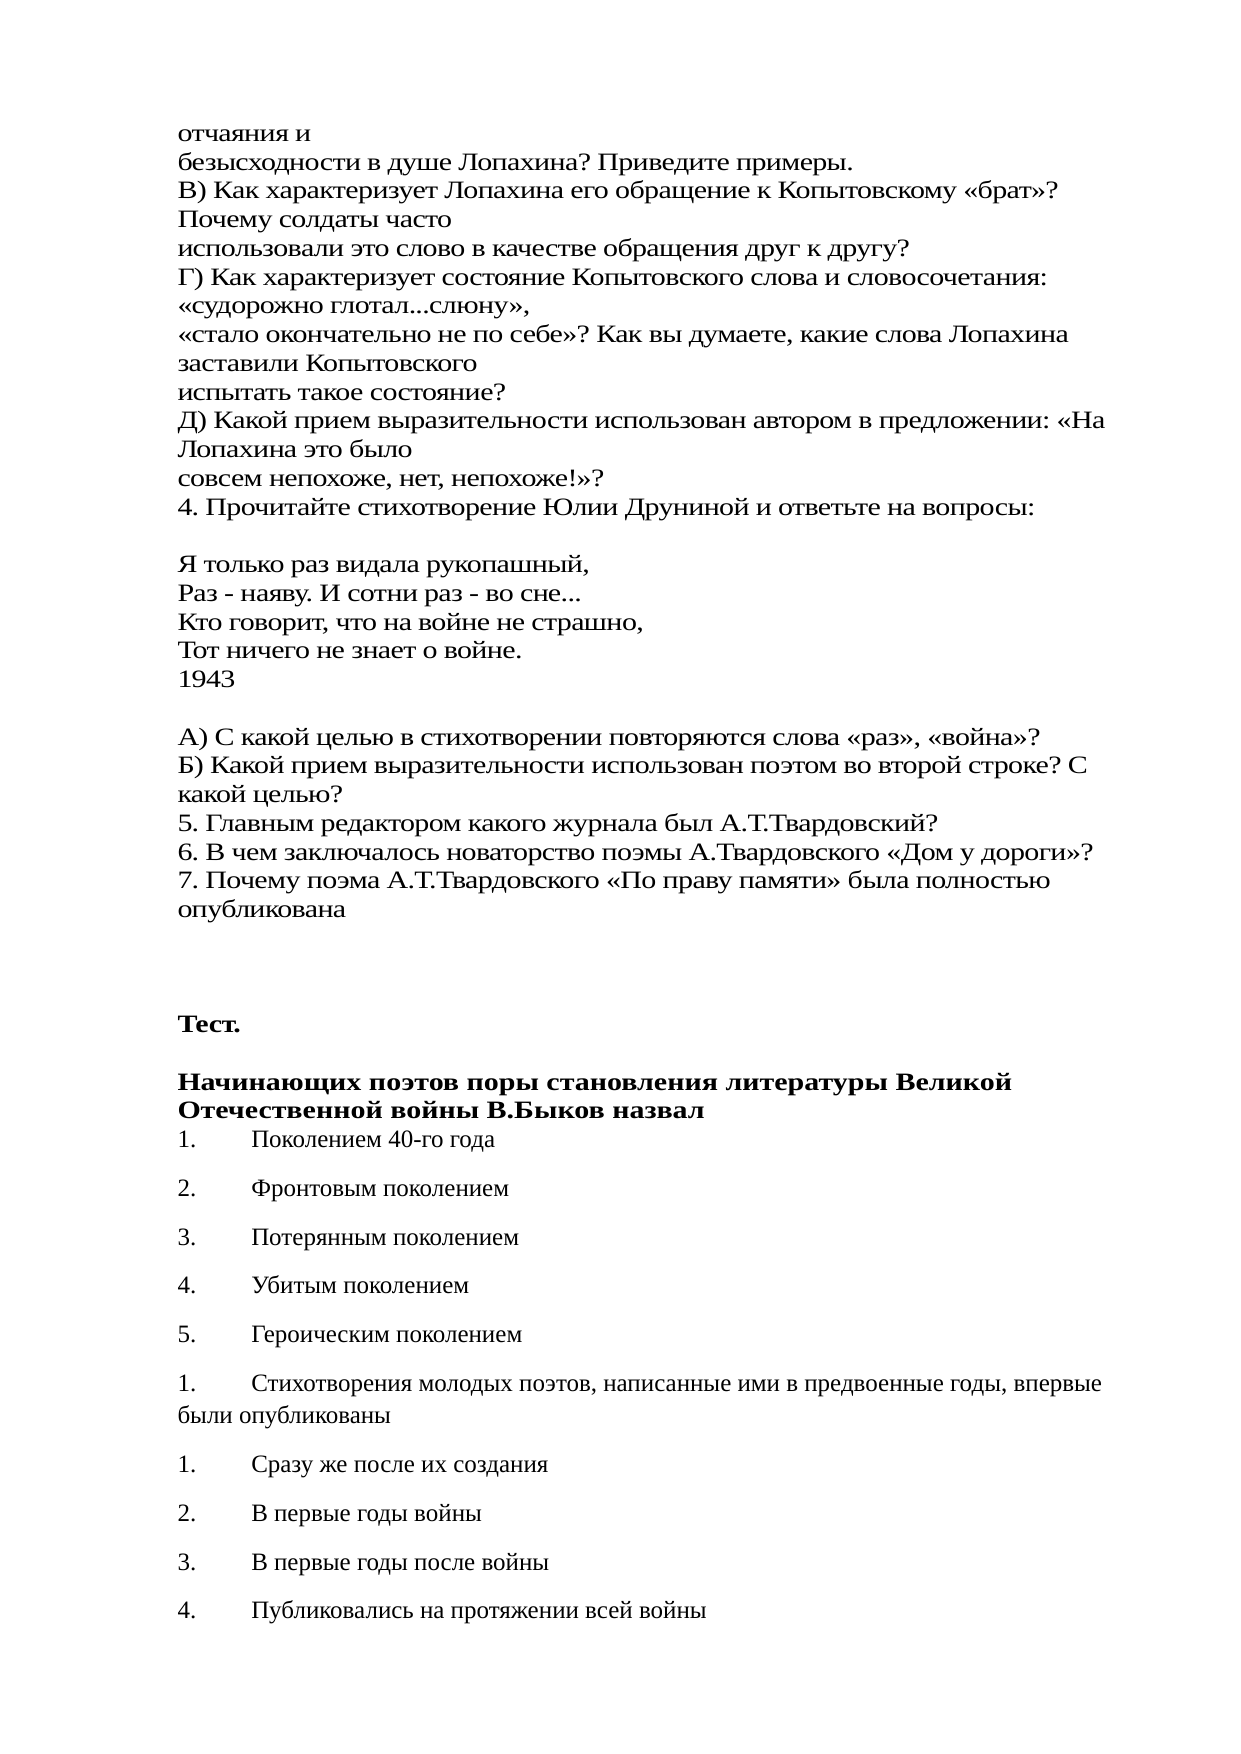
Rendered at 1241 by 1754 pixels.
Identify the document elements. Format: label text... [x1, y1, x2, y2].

text Я только раз видала рукопашный, [177, 549, 1152, 578]
text использовали это слово в качестве обращения друг к другу? [177, 233, 1152, 262]
text Д) Какой прием выразительности использован автором в предложении: «На Лопахина это было [177, 406, 1152, 463]
text 5. Главным редактором какого журнала был А.Т.Твардовский? [177, 808, 1152, 837]
text «стало окончательно не по себе»? Как вы думаете, какие слова Лопахина заставили Копытовского [177, 319, 1152, 377]
list Стихотворения молодых поэтов, написанные ими в предвоенные годы, впервые были опубликованы [177, 1368, 1152, 1429]
text А) С какой целью в стихотворении повторяются слова «раз», «война»? [177, 722, 1152, 751]
text Тест. [177, 1009, 1152, 1038]
text Б) Какой прием выразительности использован поэтом во второй строке? С какой целью? [177, 751, 1152, 808]
list В первые годы войны [177, 1498, 1152, 1527]
text Г) Как характеризует состояние Копытовского слова и словосочетания: «судорожно глотал...слюну», [177, 262, 1152, 319]
list Убитым поколением [177, 1270, 1152, 1299]
list Фронтовым поколением [177, 1173, 1152, 1202]
text 7. Почему поэма А.Т.Твардовского «По праву памяти» была полностью опубликована [177, 866, 1152, 923]
list Сразу же после их создания [177, 1449, 1152, 1478]
text Тот ничего не знает о войне. [177, 636, 1152, 664]
text совсем непохоже, нет, непохоже!»? [177, 463, 1152, 492]
text испытать такое состояние? [177, 377, 1152, 406]
text 1943 [177, 664, 1152, 693]
text Раз - наяву. И сотни раз - во сне... [177, 578, 1152, 607]
list Публиковались на протяжении всей войны [177, 1595, 1152, 1624]
text 4. Прочитайте стихотворение Юлии Друниной и ответьте на вопросы: [177, 492, 1152, 521]
text 6. В чем заключалось новаторство поэмы А.Твардовского «Дом у дороги»? [177, 837, 1152, 866]
text отчаяния и [177, 118, 1152, 147]
text Начинающих поэтов поры становления литературы Великой Отечественной войны В.Быков назвал [177, 1067, 1152, 1124]
text безысходности в душе Лопахина? Приведите примеры. [177, 147, 1152, 176]
text В) Как характеризует Лопахина его обращение к Копытовскому «брат»? Почему солдаты часто [177, 176, 1152, 233]
list В первые годы после войны [177, 1547, 1152, 1575]
list Поколением 40-го года [177, 1124, 1152, 1153]
text Кто говорит, что на войне не страшно, [177, 607, 1152, 636]
list Потерянным поколением [177, 1222, 1152, 1250]
list Героическим поколением [177, 1319, 1152, 1348]
